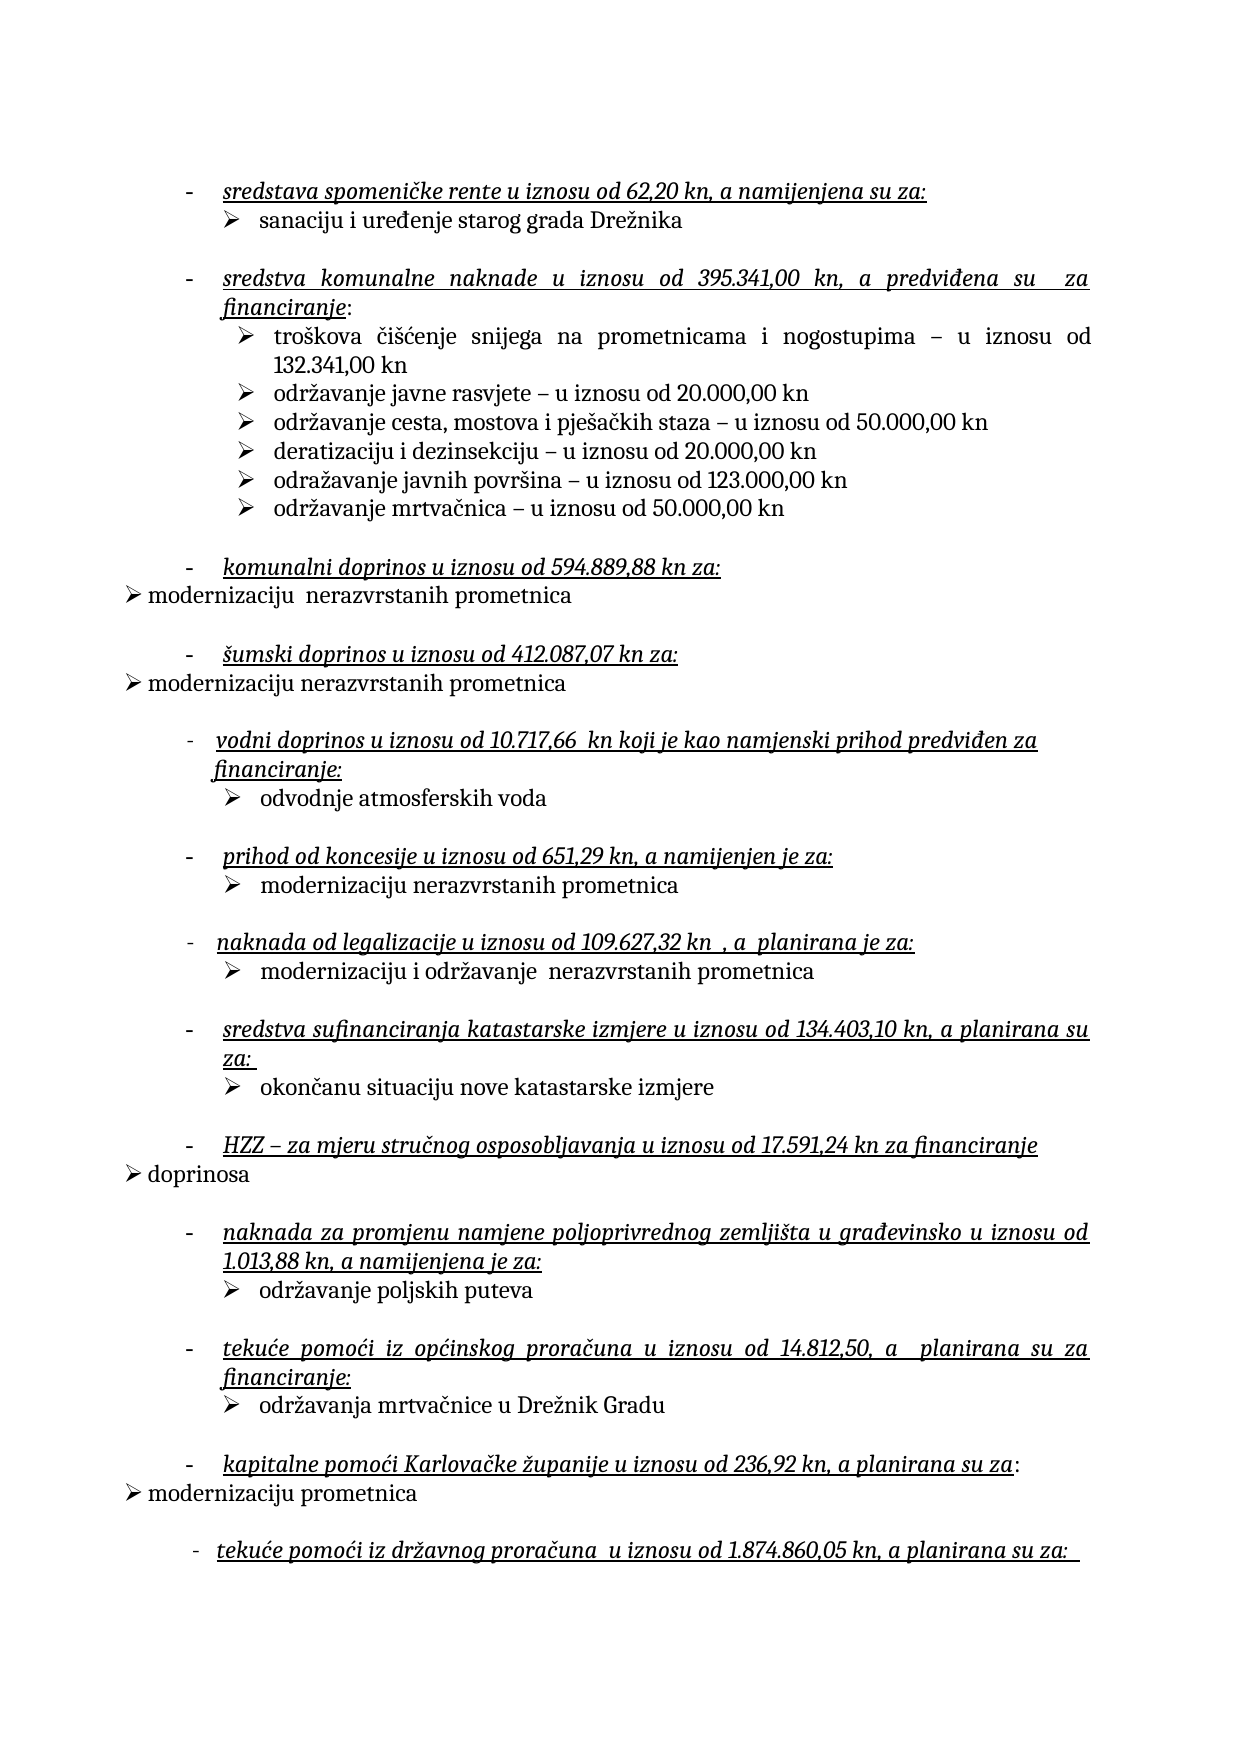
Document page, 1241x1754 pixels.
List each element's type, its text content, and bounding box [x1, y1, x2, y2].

list modernizaciju i održavanje nerazvrstanih prometnica [223, 957, 1093, 986]
list komunalni doprinos u iznosu od 594.889,88 kn za: [185, 552, 1093, 581]
list modernizaciju nerazvrstanih prometnica [124, 668, 1093, 697]
list održavanja mrtvačnice u Drežnik Gradu [222, 1391, 1093, 1420]
list održavanje poljskih puteva [222, 1276, 1093, 1304]
list doprinosa [124, 1160, 1093, 1188]
list tekuće pomoći iz općinskog proračuna u iznosu od 14.812,50, a planirana su za financiranje: [185, 1333, 1093, 1391]
text financiranje: [148, 755, 1093, 783]
text - tekuće pomoći iz državnog proračuna u iznosu od 1.874.860,05 kn, a planirana su za: [148, 1536, 1093, 1565]
list odražavanje javnih površina – u iznosu od 123.000,00 kn [236, 466, 1093, 494]
list troškova čišćenje snijega na prometnicama i nogostupima – u iznosu od 132.341,00 kn [236, 322, 1093, 379]
list sredstva komunalne naknade u iznosu od 395.341,00 kn, a predviđena su za financiranje: [185, 263, 1093, 322]
list sredstva sufinanciranja katastarske izmjere u iznosu od 134.403,10 kn, a planirana su za: [185, 1014, 1093, 1073]
list odvodnje atmosferskih voda [223, 783, 1093, 812]
list održavanje mrtvačnica – u iznosu od 50.000,00 kn [236, 494, 1093, 523]
list naknada za promjenu namjene poljoprivrednog zemljišta u građevinsko u iznosu od 1.013,88 kn, a namijenjena je za: [185, 1217, 1093, 1276]
list HZZ – za mjeru stručnog osposobljavanja u iznosu od 17.591,24 kn za financiranje [185, 1130, 1093, 1160]
list modernizaciju prometnica [124, 1478, 1093, 1507]
list deratizaciju i dezinsekciju – u iznosu od 20.000,00 kn [236, 437, 1093, 466]
list modernizaciju nerazvrstanih prometnica [124, 581, 1093, 610]
list održavanje javne rasvjete – u iznosu od 20.000,00 kn [236, 379, 1093, 408]
list šumski doprinos u iznosu od 412.087,07 kn za: [185, 639, 1093, 668]
text - vodni doprinos u iznosu od 10.717,66 kn koji je kao namjenski prihod predviđen za [148, 726, 1093, 755]
list okončanu situaciju nove katastarske izmjere [223, 1073, 1093, 1101]
list sredstava spomeničke rente u iznosu od 62,20 kn, a namijenjena su za: [185, 176, 1093, 206]
list kapitalne pomoći Karlovačke županije u iznosu od 236,92 kn, a planirana su za: [185, 1449, 1093, 1478]
list modernizaciju nerazvrstanih prometnica [223, 871, 1093, 899]
list sanaciju i uređenje starog grada Drežnika [222, 206, 1093, 235]
text - naknada od legalizacije u iznosu od 109.627,32 kn , a planirana je za: [148, 928, 1093, 957]
list prihod od koncesije u iznosu od 651,29 kn, a namijenjen je za: [185, 841, 1093, 871]
list održavanje cesta, mostova i pješačkih staza – u iznosu od 50.000,00 kn [236, 408, 1093, 437]
